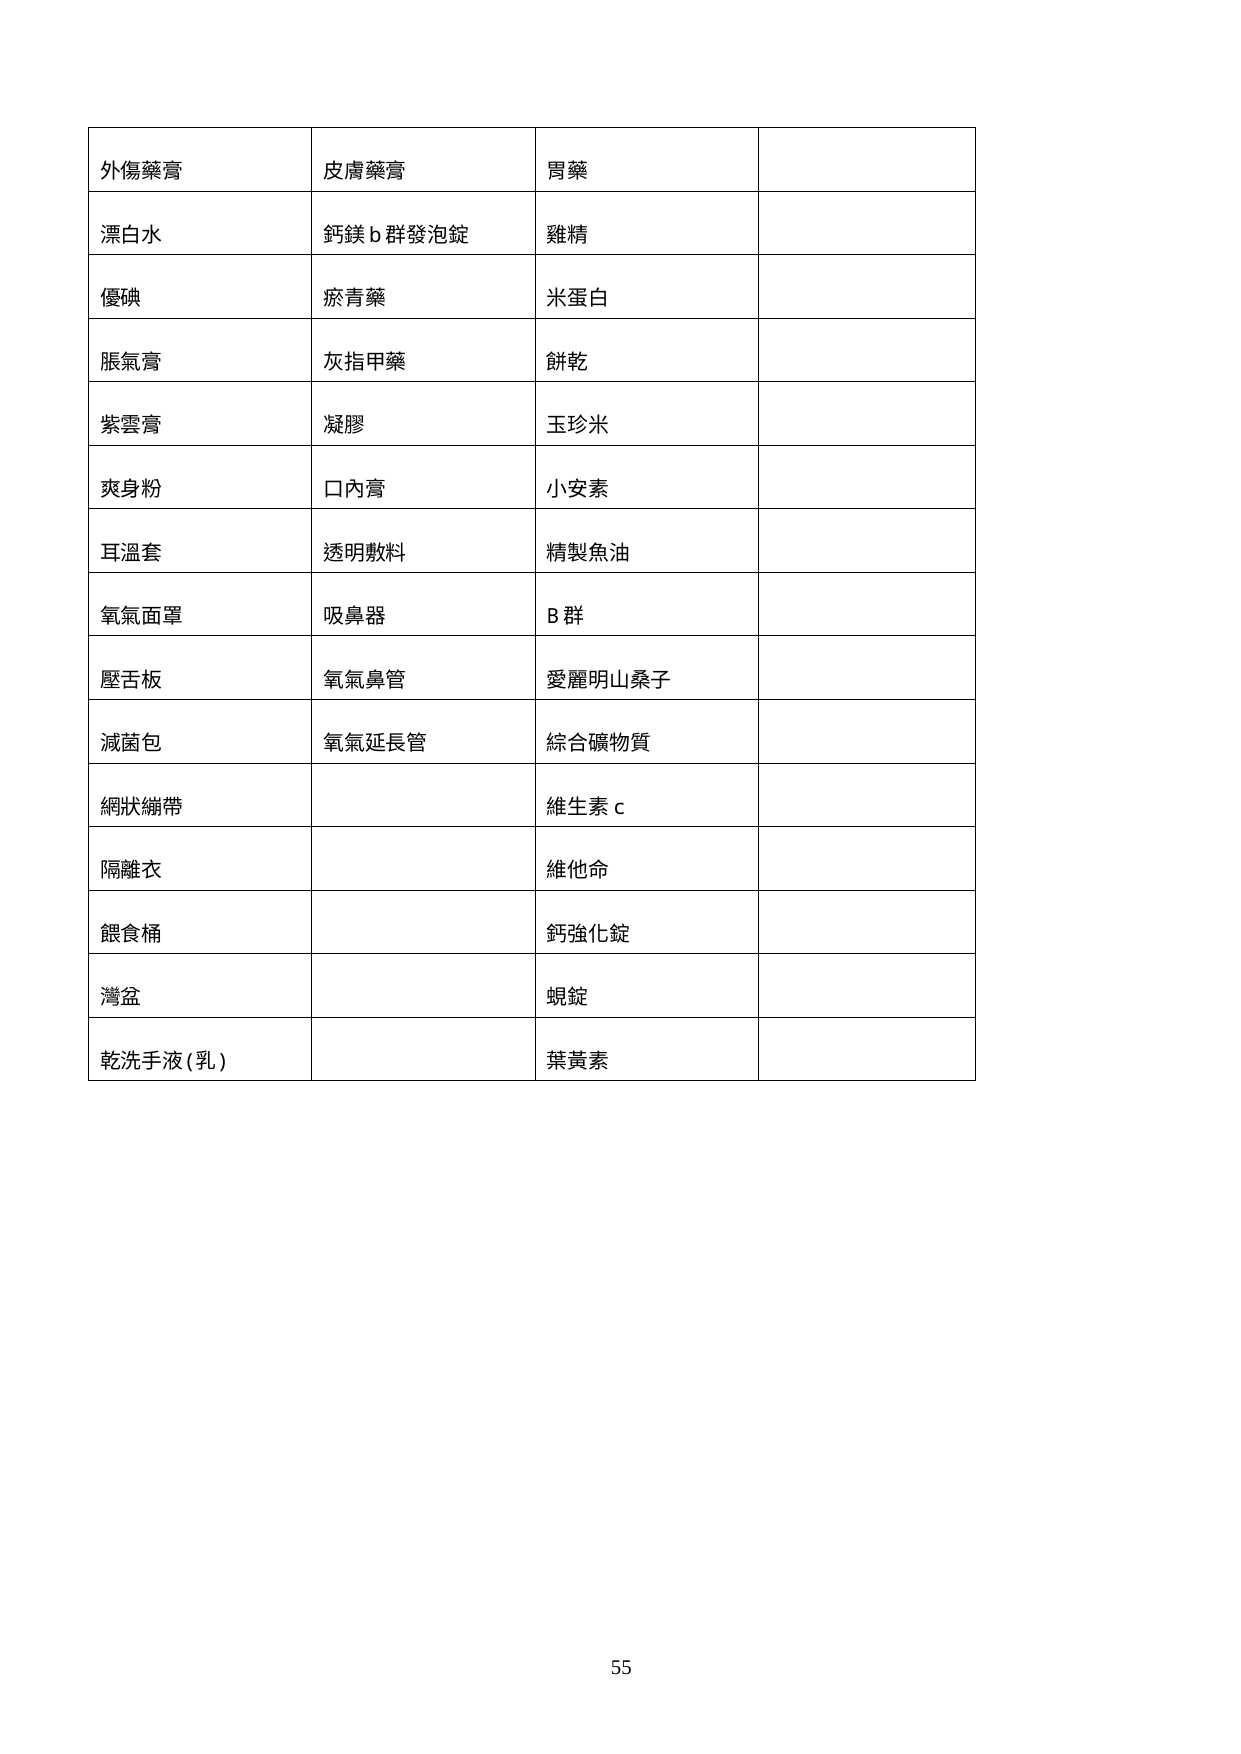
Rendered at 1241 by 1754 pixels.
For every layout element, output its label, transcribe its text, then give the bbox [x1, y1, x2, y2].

table_cell [759, 636, 975, 699]
table_cell 氧氣鼻管 [312, 636, 535, 699]
table_cell [759, 700, 975, 762]
table_cell 乾洗手液(乳) [89, 1018, 311, 1080]
table_cell 透明敷料 [312, 509, 535, 572]
table_cell [759, 764, 975, 826]
table_cell 愛麗明山桑子 [536, 636, 758, 699]
table_cell [312, 954, 535, 1017]
table_cell [759, 128, 975, 191]
table_cell [759, 509, 975, 572]
table_cell [759, 827, 975, 889]
table_cell 紫雲膏 [89, 382, 311, 445]
table_cell [312, 764, 535, 826]
table_cell 外傷藥膏 [89, 128, 311, 191]
table_cell 氧氣面罩 [89, 573, 311, 635]
table_cell 灰指甲藥 [312, 319, 535, 381]
table_cell 蜆錠 [536, 954, 758, 1017]
table_cell 瘀青藥 [312, 255, 535, 318]
table_cell 綜合礦物質 [536, 700, 758, 762]
table_cell 凝膠 [312, 382, 535, 445]
table_cell 耳溫套 [89, 509, 311, 572]
table_cell 餵食桶 [89, 891, 311, 953]
table_cell 鈣強化錠 [536, 891, 758, 953]
table_cell 壓舌板 [89, 636, 311, 699]
table_cell B群 [536, 573, 758, 635]
table_cell 吸鼻器 [312, 573, 535, 635]
table_cell 鈣鎂b群發泡錠 [312, 192, 535, 254]
table_cell [312, 1018, 535, 1080]
table_cell [759, 319, 975, 381]
table_cell 皮膚藥膏 [312, 128, 535, 191]
table_cell 玉珍米 [536, 382, 758, 445]
table_cell [759, 891, 975, 953]
table_cell [759, 1018, 975, 1080]
table_cell 優碘 [89, 255, 311, 318]
table_cell 精製魚油 [536, 509, 758, 572]
table_cell 隔離衣 [89, 827, 311, 889]
table_cell 雞精 [536, 192, 758, 254]
table_cell [759, 573, 975, 635]
table_cell 小安素 [536, 446, 758, 508]
table_cell 灣盆 [89, 954, 311, 1017]
table_cell [759, 954, 975, 1017]
table_cell 氧氣延長管 [312, 700, 535, 762]
table_cell [759, 382, 975, 445]
table_cell 維他命 [536, 827, 758, 889]
table_cell [759, 255, 975, 318]
table_cell 口內膏 [312, 446, 535, 508]
table_cell [759, 192, 975, 254]
table_cell 爽身粉 [89, 446, 311, 508]
table_cell 維生素c [536, 764, 758, 826]
table_cell 米蛋白 [536, 255, 758, 318]
table_cell 減菌包 [89, 700, 311, 762]
table_cell 脹氣膏 [89, 319, 311, 381]
table_cell [312, 891, 535, 953]
table_cell 餅乾 [536, 319, 758, 381]
table_cell 胃藥 [536, 128, 758, 191]
table_cell 網狀繃帶 [89, 764, 311, 826]
table_cell [312, 827, 535, 889]
table_cell 葉黃素 [536, 1018, 758, 1080]
table_cell [759, 446, 975, 508]
table_cell 漂白水 [89, 192, 311, 254]
